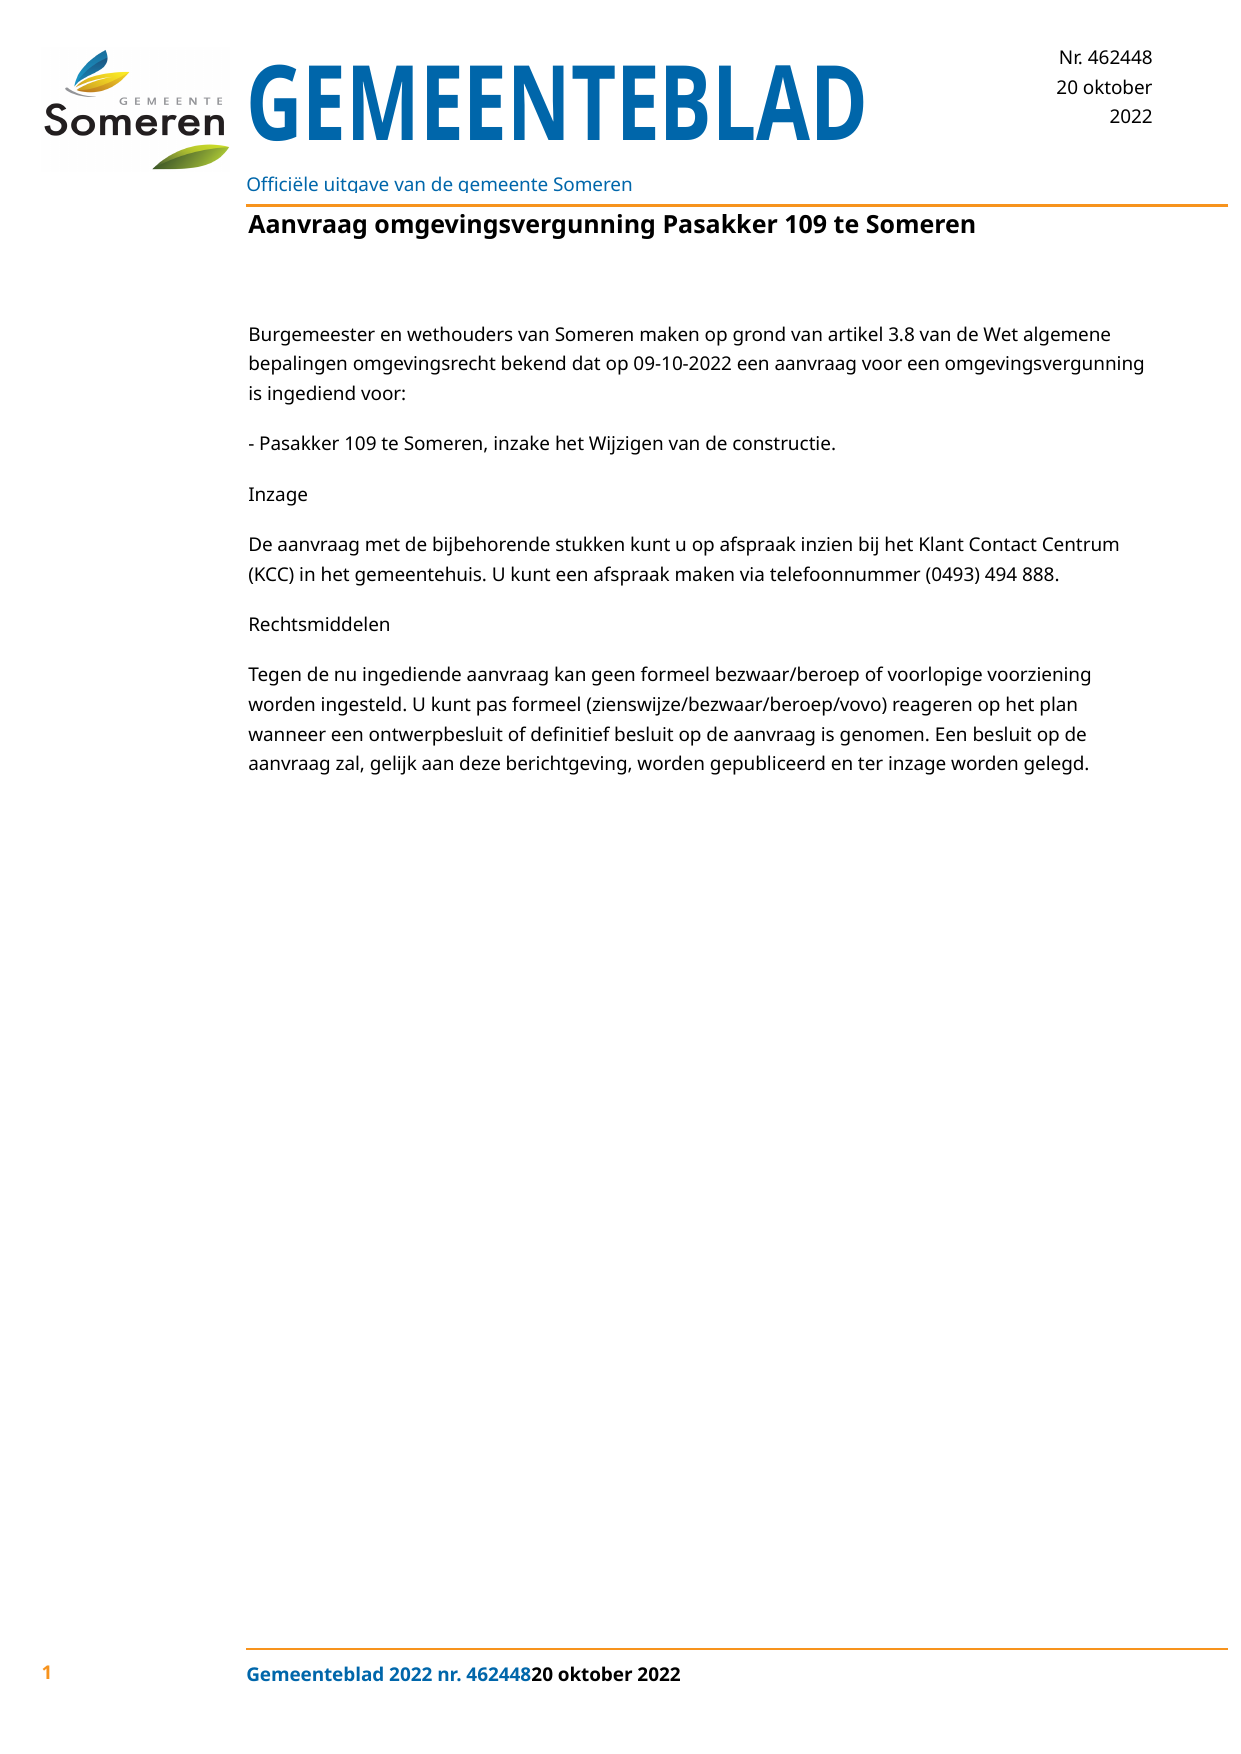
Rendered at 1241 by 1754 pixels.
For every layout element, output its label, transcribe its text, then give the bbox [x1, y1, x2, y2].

text - Pasakker 109 te Someren, inzake het Wijzigen van de constructie. [248, 430, 1152, 456]
text Tegen de nu ingediende aanvraag kan geen formeel bezwaar/beroep of voorlopige voorziening worden ingesteld. U kunt pas formeel (zienswijze/bezwaar/beroep/vovo) reageren op het plan wanneer een ontwerpbesluit of definitief besluit op de aanvraag is genomen. Een besluit op de aanvraag zal, gelijk aan deze berichtgeving, worden gepubliceerd en ter inzage worden gelegd. [248, 662, 1152, 776]
text De aanvraag met de bijbehorende stukken kunt u op afspraak inzien bij het Klant Contact Centrum (KCC) in het gemeentehuis. U kunt een afspraak maken via telefoonnummer (0493) 494 888. [248, 531, 1152, 586]
text Burgemeester en wethouders van Someren maken op grond van artikel 3.8 van de Wet algemene bepalingen omgevingsrecht bekend dat op 09-10-2022 een aanvraag voor een omgevingsvergunning is ingediend voor: [248, 321, 1152, 406]
text Rechtsmiddelen [248, 611, 1152, 637]
picture [41, 47, 231, 172]
text Aanvraag omgevingsvergunning Pasakker 109 te Someren [248, 207, 1152, 241]
text Inzage [248, 481, 1152, 506]
